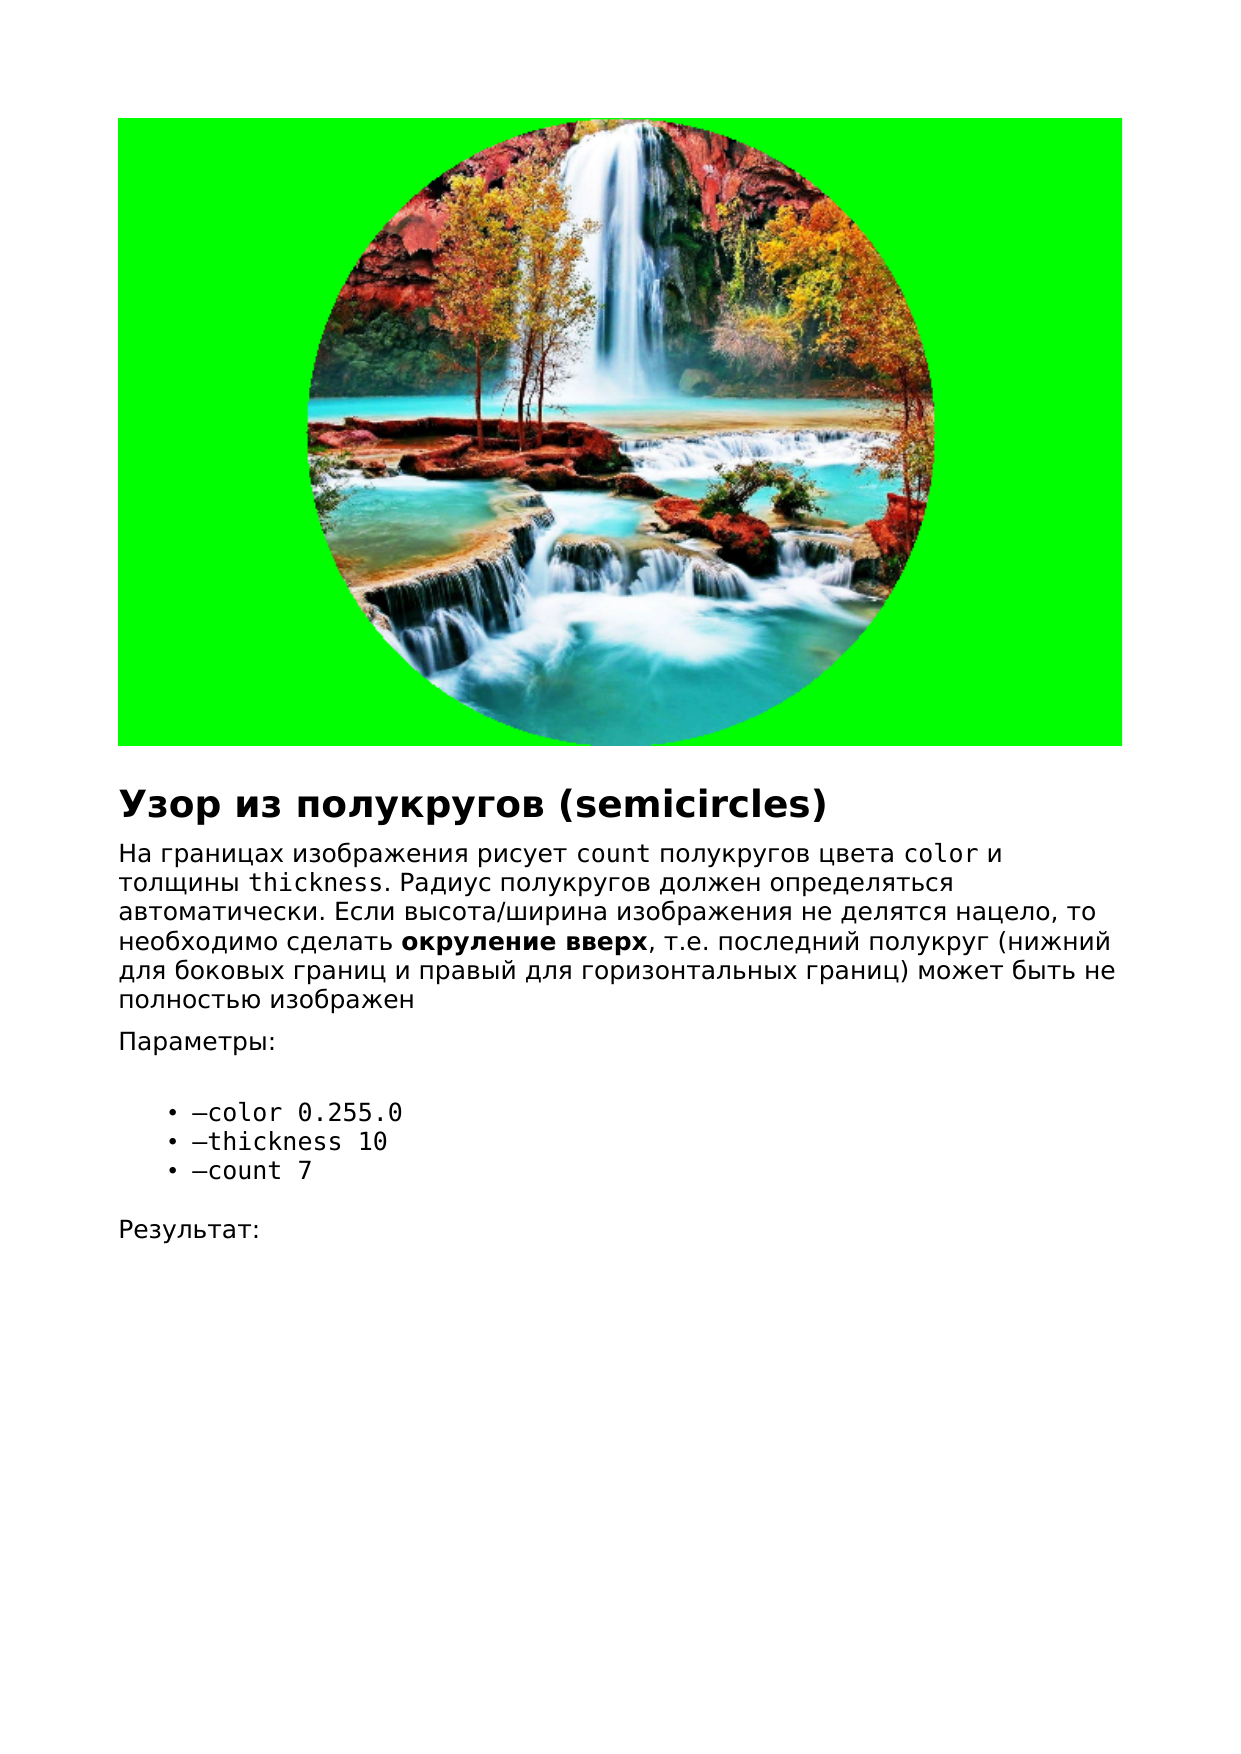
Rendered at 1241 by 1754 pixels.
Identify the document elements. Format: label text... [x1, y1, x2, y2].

text Параметры: [118, 1027, 1122, 1056]
list –count 7 [177, 1156, 1122, 1185]
text На границах изображения рисует count полукругов цвета color и толщины thickness. Радиус полукругов должен определяться автоматически. Если высота/ширина изображения не делятся нацело, то необходимо сделать окруление вверх, т.е. последний полукруг (нижний для боковых границ и правый для горизонтальных границ) может быть не полностью изображен [118, 839, 1122, 1014]
subtitle Узор из полукругов (semicircles) [118, 783, 1122, 827]
picture [118, 118, 1123, 746]
list –thickness 10 [177, 1127, 1122, 1156]
text Результат: [118, 1215, 1122, 1244]
list –color 0.255.0 [177, 1098, 1122, 1127]
